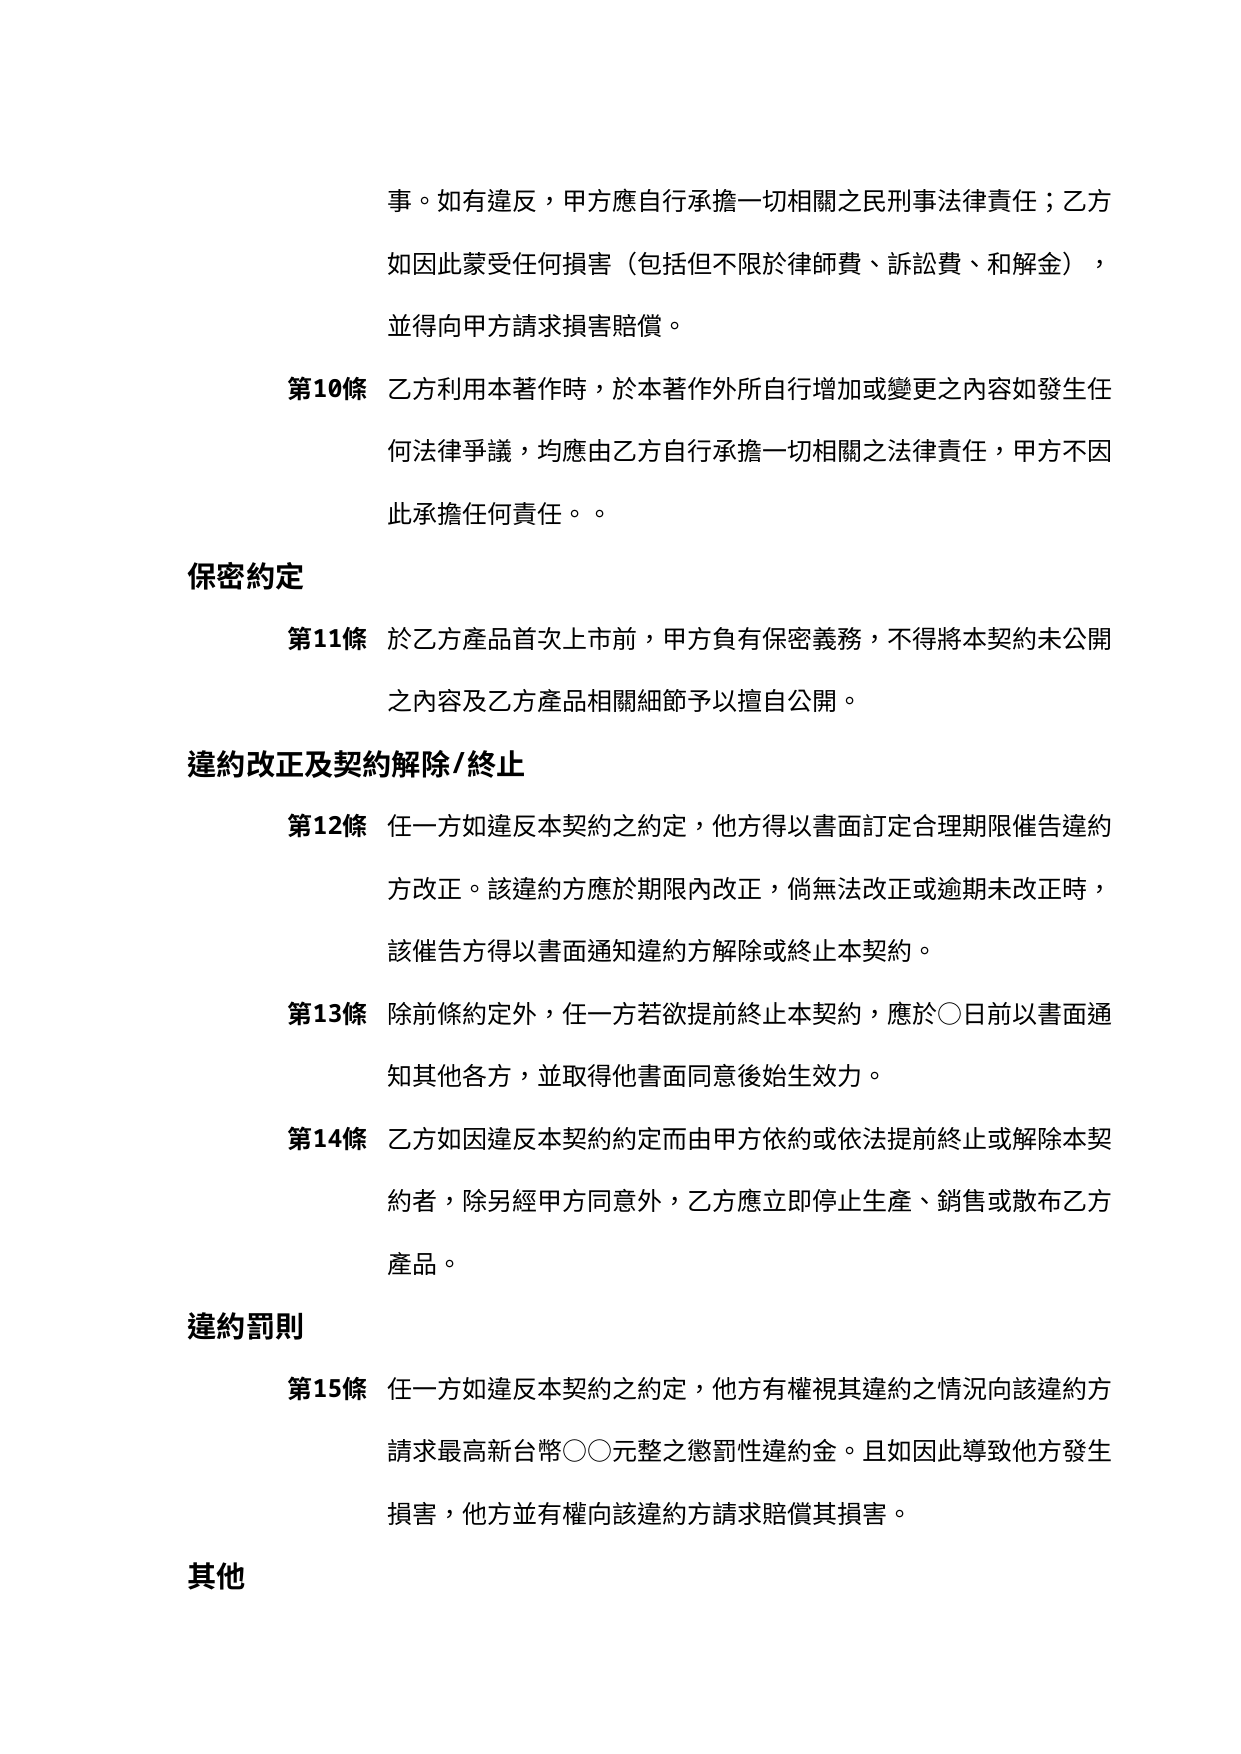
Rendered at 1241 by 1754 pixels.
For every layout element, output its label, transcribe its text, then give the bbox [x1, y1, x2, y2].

text 保密約定 [187, 533, 1137, 596]
list 於乙方產品首次上市前，甲方負有保密義務，不得將本契約未公開之內容及乙方產品相關細節予以擅自公開。 [287, 596, 1137, 721]
list 乙方如因違反本契約約定而由甲方依約或依法提前終止或解除本契約者，除另經甲方同意外，乙方應立即停止生產、銷售或散布乙方產品。 [287, 1096, 1137, 1283]
text 其他 [187, 1533, 1137, 1596]
text 違約罰則 [187, 1283, 1137, 1346]
list 乙方利用本著作時，於本著作外所自行增加或變更之內容如發生任何法律爭議，均應由乙方自行承擔一切相關之法律責任，甲方不因此承擔任何責任。。 [287, 346, 1137, 533]
list 除前條約定外，任一方若欲提前終止本契約，應於○日前以書面通知其他各方，並取得他書面同意後始生效力。 [287, 971, 1137, 1096]
text 違約改正及契約解除/終止 [187, 721, 1137, 783]
list 事。如有違反，甲方應自行承擔一切相關之民刑事法律責任；乙方如因此蒙受任何損害（包括但不限於律師費、訴訟費、和解金），並得向甲方請求損害賠償。 [287, 158, 1137, 346]
list 任一方如違反本契約之約定，他方有權視其違約之情況向該違約方請求最高新台幣○○元整之懲罰性違約金。且如因此導致他方發生損害，他方並有權向該違約方請求賠償其損害。 [287, 1346, 1137, 1533]
list 任一方如違反本契約之約定，他方得以書面訂定合理期限催告違約方改正。該違約方應於期限內改正，倘無法改正或逾期未改正時，該催告方得以書面通知違約方解除或終止本契約。 [287, 783, 1137, 971]
